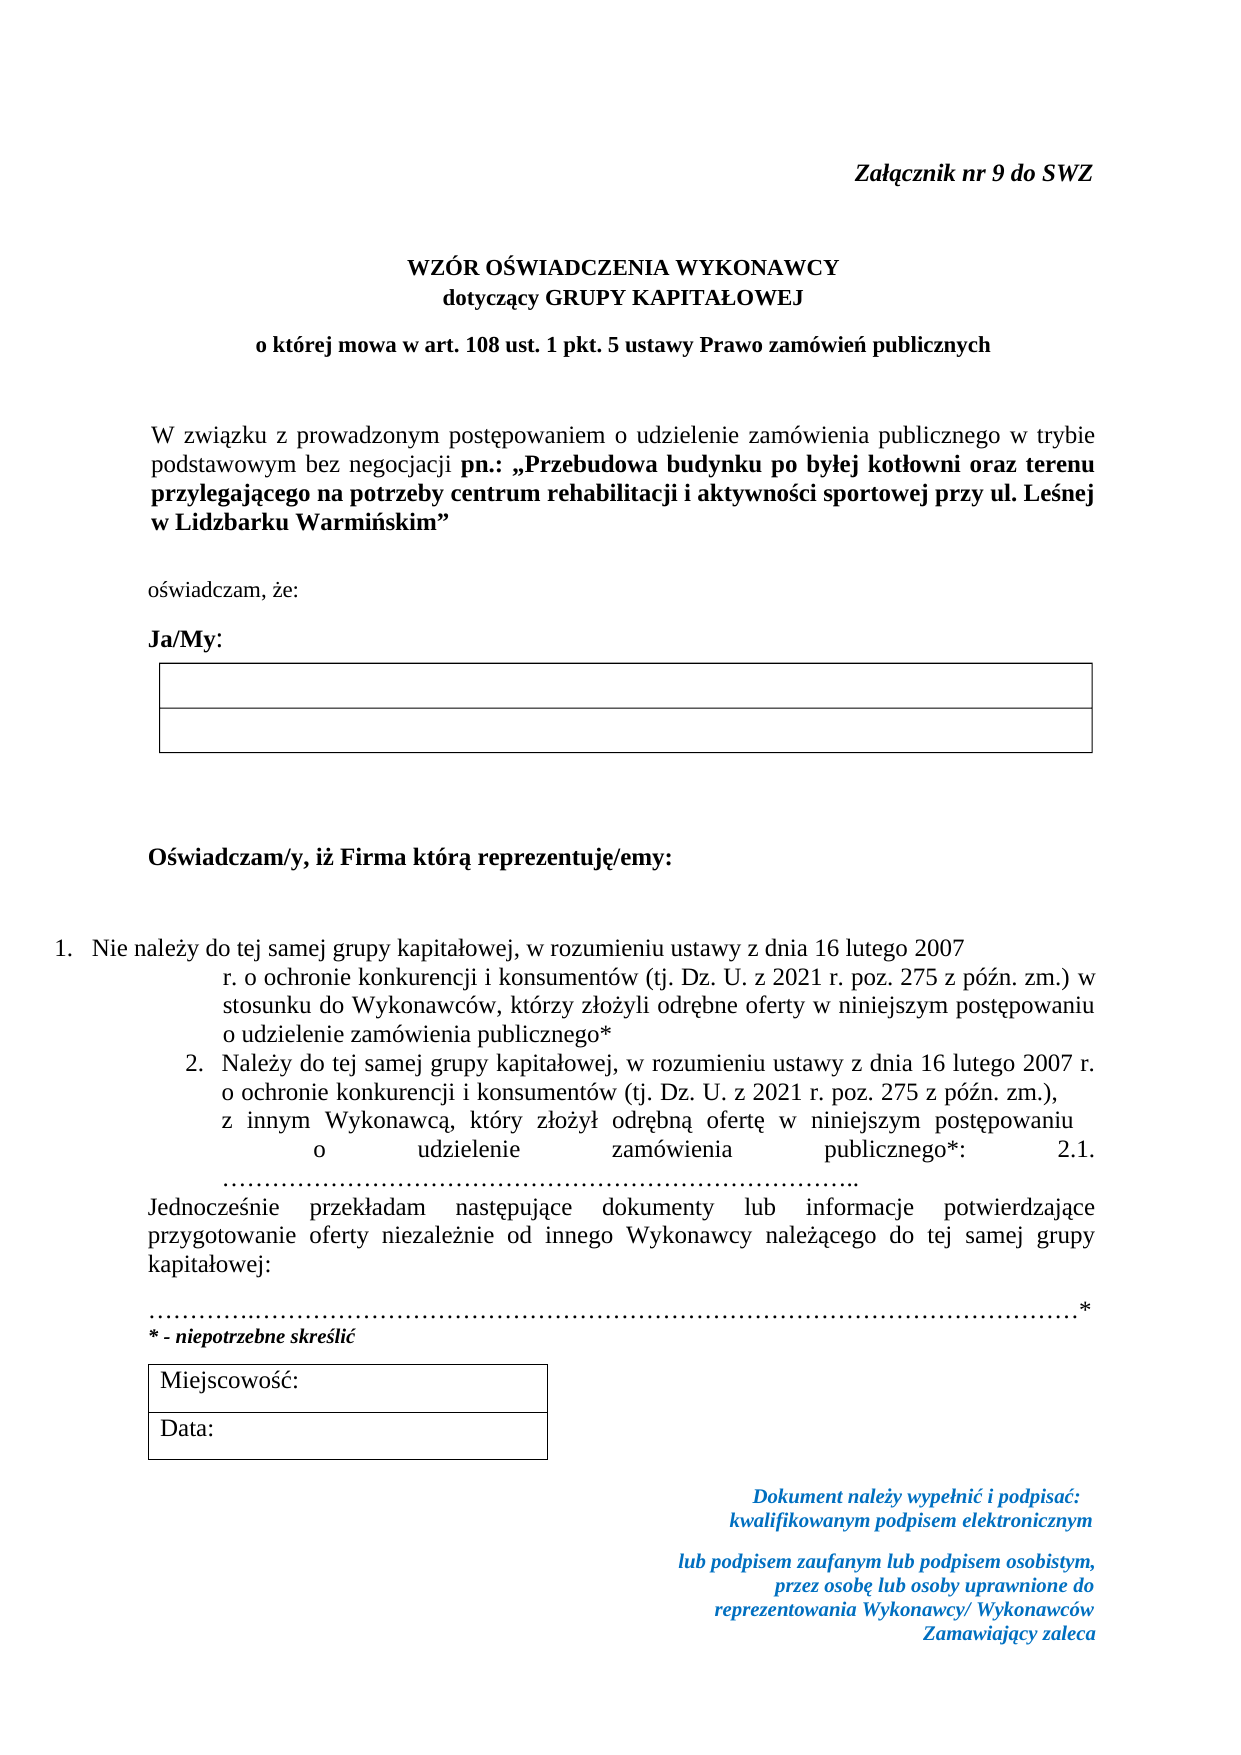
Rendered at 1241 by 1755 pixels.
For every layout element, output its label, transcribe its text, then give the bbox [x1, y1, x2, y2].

subtitle Ja/My: [148, 620, 1096, 654]
text Oświadczam/y, iż Firma którą reprezentuję/emy: [148, 842, 1096, 871]
text oświadczam, że: [148, 576, 1096, 603]
text Dokument należy wypełnić i podpisać: kwalifikowanym podpisem elektronicznym [729, 1484, 1096, 1532]
text dotyczący GRUPY KAPITAŁOWEJ [151, 284, 1096, 310]
text W związku z prowadzonym postępowaniem o udzielenie zamówienia publicznego w trybie podstawowym bez negocjacji pn.: „Przebudowa budynku po byłej kotłowni oraz terenu przylegającego na potrzeby centrum rehabilitacji i aktywności sportowej przy ul. Leśnej w Lidzbarku Warmińskim” [151, 421, 1096, 536]
text ………….………………………………………………………………………………………* [148, 1295, 1096, 1323]
text WZÓR OŚWIADCZENIA WYKONAWCY [151, 254, 1096, 280]
text o której mowa w art. 108 ust. 1 pkt. 5 ustawy Prawo zamówień publicznych [151, 331, 1096, 358]
text Załącznik nr 9 do SWZ [92, 158, 1096, 186]
text * - niepotrzebne skreślić [148, 1324, 1096, 1348]
list Nie należy do tej samej grupy kapitałowej, w rozumieniu ustawy z dnia 16 lutego 2007 [54, 933, 1096, 962]
table_cell Data: [149, 1413, 547, 1459]
text Jednocześnie przekładam następujące dokumenty lub informacje potwierdzające przygotowanie oferty niezależnie od innego Wykonawcy należącego do tej samej grupy kapitałowej: [148, 1192, 1096, 1278]
text lub podpisem zaufanym lub podpisem osobistym, przez osobę lub osoby uprawnione do [674, 1549, 1096, 1597]
text r. o ochronie konkurencji i konsumentów (tj. Dz. U. z 2021 r. poz. 275 z późn. zm.) w stosunku do Wykonawców, którzy złożyli odrębne oferty w niniejszym postępowaniu o udzielenie zamówienia publicznego* [223, 962, 1096, 1048]
table_header Miejscowość: [149, 1365, 547, 1412]
text reprezentowania Wykonawcy/ Wykonawców [92, 1597, 1096, 1621]
list Należy do tej samej grupy kapitałowej, w rozumieniu ustawy z dnia 16 lutego 2007 r. o ochronie konkurencji i konsumentów (tj. Dz. U. z 2021 r. poz. 275 z późn. zm.), z innym Wykonawcą, który złożył odrębną ofertę w niniejszym postępowaniu o udzielenie zamówienia publicznego*: 2.1.………………………………………………………………….. [185, 1048, 1096, 1192]
text Zamawiający zaleca [763, 1621, 1096, 1645]
